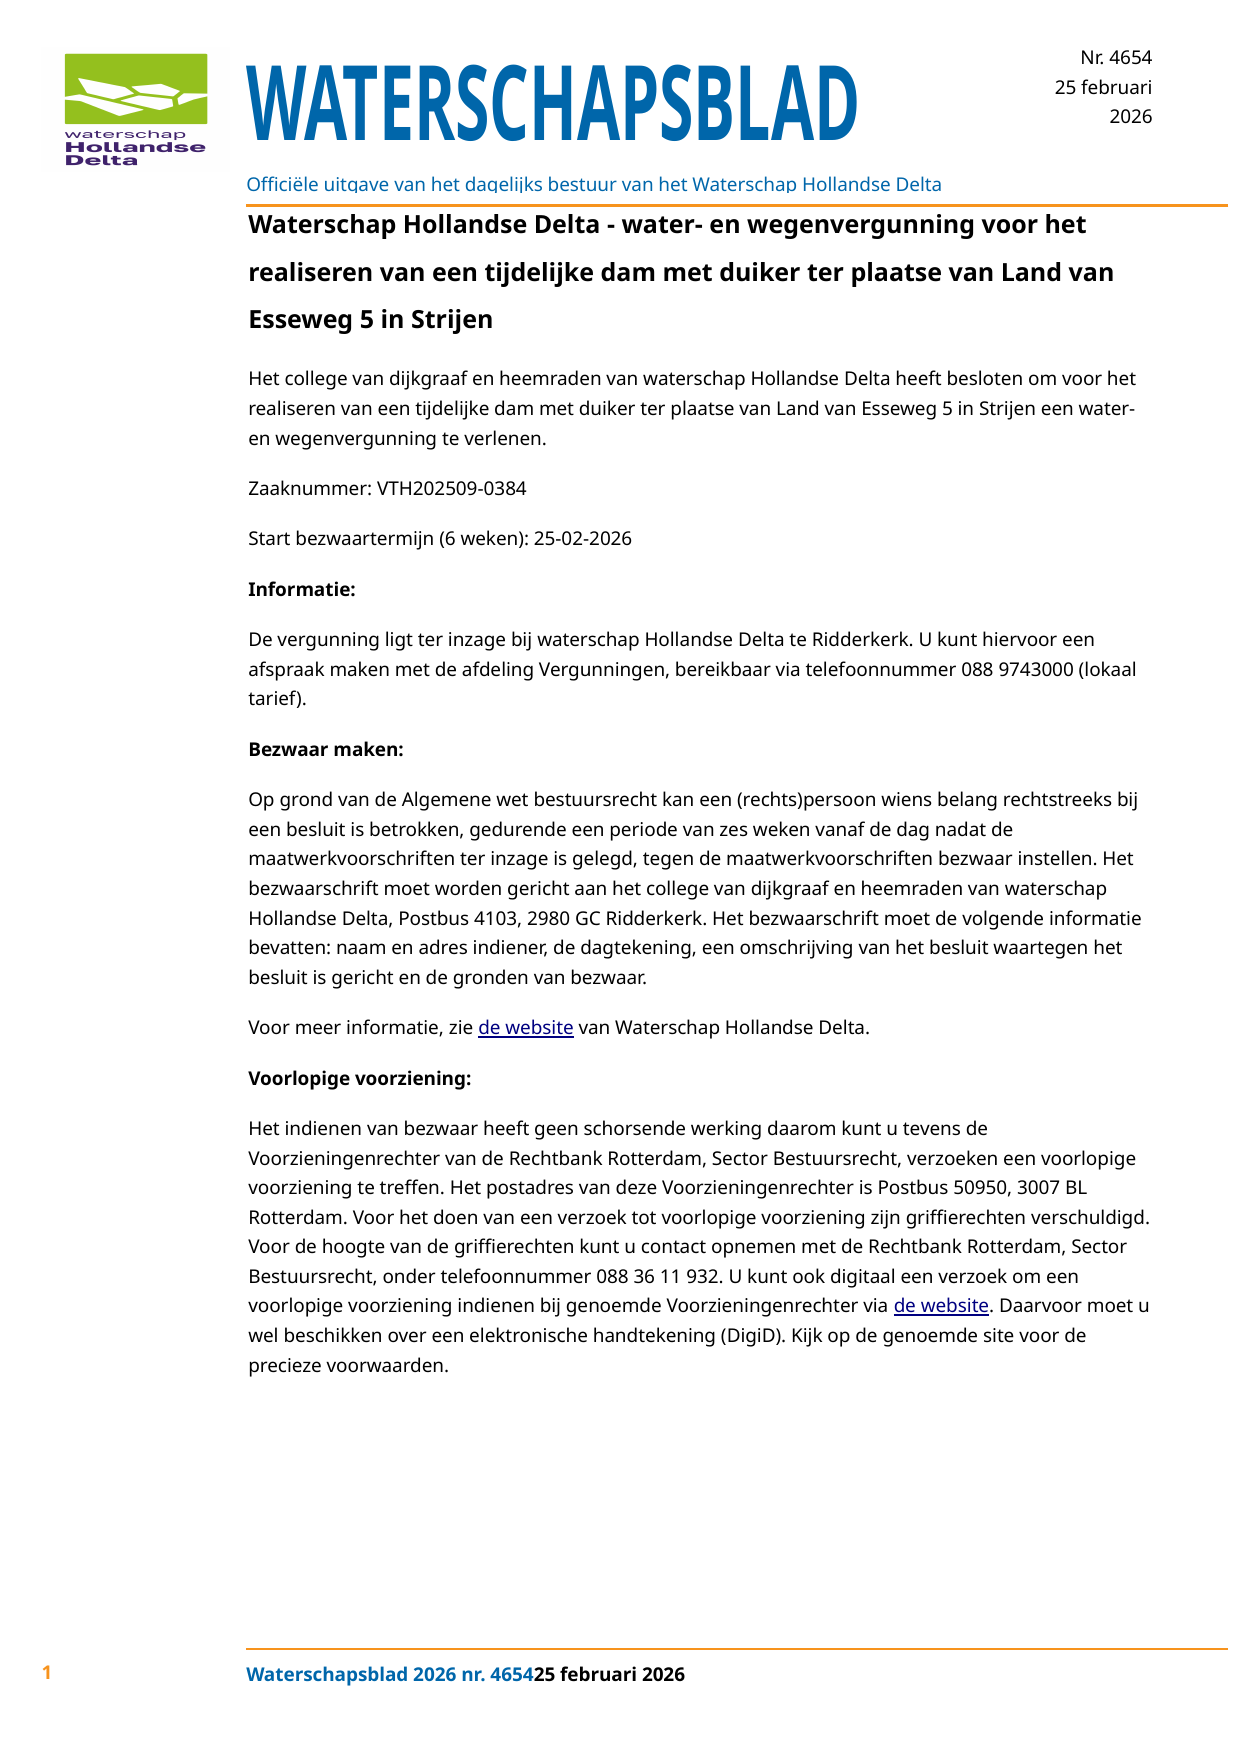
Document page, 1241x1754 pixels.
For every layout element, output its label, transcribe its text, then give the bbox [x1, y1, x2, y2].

text Het indienen van bezwaar heeft geen schorsende werking daarom kunt u tevens de Voorzieningenrechter van de Rechtbank Rotterdam, Sector Bestuursrecht, verzoeken een voorlopige voorziening te treffen. Het postadres van deze Voorzieningenrechter is Postbus 50950, 3007 BL Rotterdam. Voor het doen van een verzoek tot voorlopige voorziening zijn griffierechten verschuldigd. Voor de hoogte van de griffierechten kunt u contact opnemen met de Rechtbank Rotterdam, Sector Bestuursrecht, onder telefoonnummer 088 36 11 932. U kunt ook digitaal een verzoek om een voorlopige voorziening indienen bij genoemde Voorzieningenrechter via de website. Daarvoor moet u wel beschikken over een elektronische handtekening (DigiD). Kijk op de genoemde site voor de precieze voorwaarden. [248, 1115, 1152, 1377]
text Start bezwaartermijn (6 weken): 25-02-2026 [248, 526, 1152, 551]
text Informatie: [248, 576, 1152, 602]
text Zaaknummer: VTH202509-0384 [248, 475, 1152, 501]
text De vergunning ligt ter inzage bij waterschap Hollandse Delta te Ridderkerk. U kunt hiervoor een afspraak maken met de afdeling Vergunningen, bereikbaar via telefoonnummer 088 9743000 (lokaal tarief). [248, 626, 1152, 711]
text Voorlopige voorziening: [248, 1065, 1152, 1090]
picture [41, 47, 231, 172]
text Voor meer informatie, zie de website van Waterschap Hollandse Delta. [248, 1014, 1152, 1040]
text Op grond van de Algemene wet bestuursrecht kan een (rechts)persoon wiens belang rechtstreeks bij een besluit is betrokken, gedurende een periode van zes weken vanaf de dag nadat de maatwerkvoorschriften ter inzage is gelegd, tegen de maatwerkvoorschriften bezwaar instellen. Het bezwaarschrift moet worden gericht aan het college van dijkgraaf en heemraden van waterschap Hollandse Delta, Postbus 4103, 2980 GC Ridderkerk. Het bezwaarschrift moet de volgende informatie bevatten: naam en adres indiener, de dagtekening, een omschrijving van het besluit waartegen het besluit is gericht en de gronden van bezwaar. [248, 786, 1152, 989]
text Het college van dijkgraaf en heemraden van waterschap Hollandse Delta heeft besloten om voor het realiseren van een tijdelijke dam met duiker ter plaatse van Land van Esseweg 5 in Strijen een water- en wegenvergunning te verlenen. [248, 366, 1152, 450]
text Waterschap Hollandse Delta - water- en wegenvergunning voor het realiseren van een tijdelijke dam met duiker ter plaatse van Land van Esseweg 5 in Strijen [248, 207, 1152, 336]
text Bezwaar maken: [248, 736, 1152, 762]
